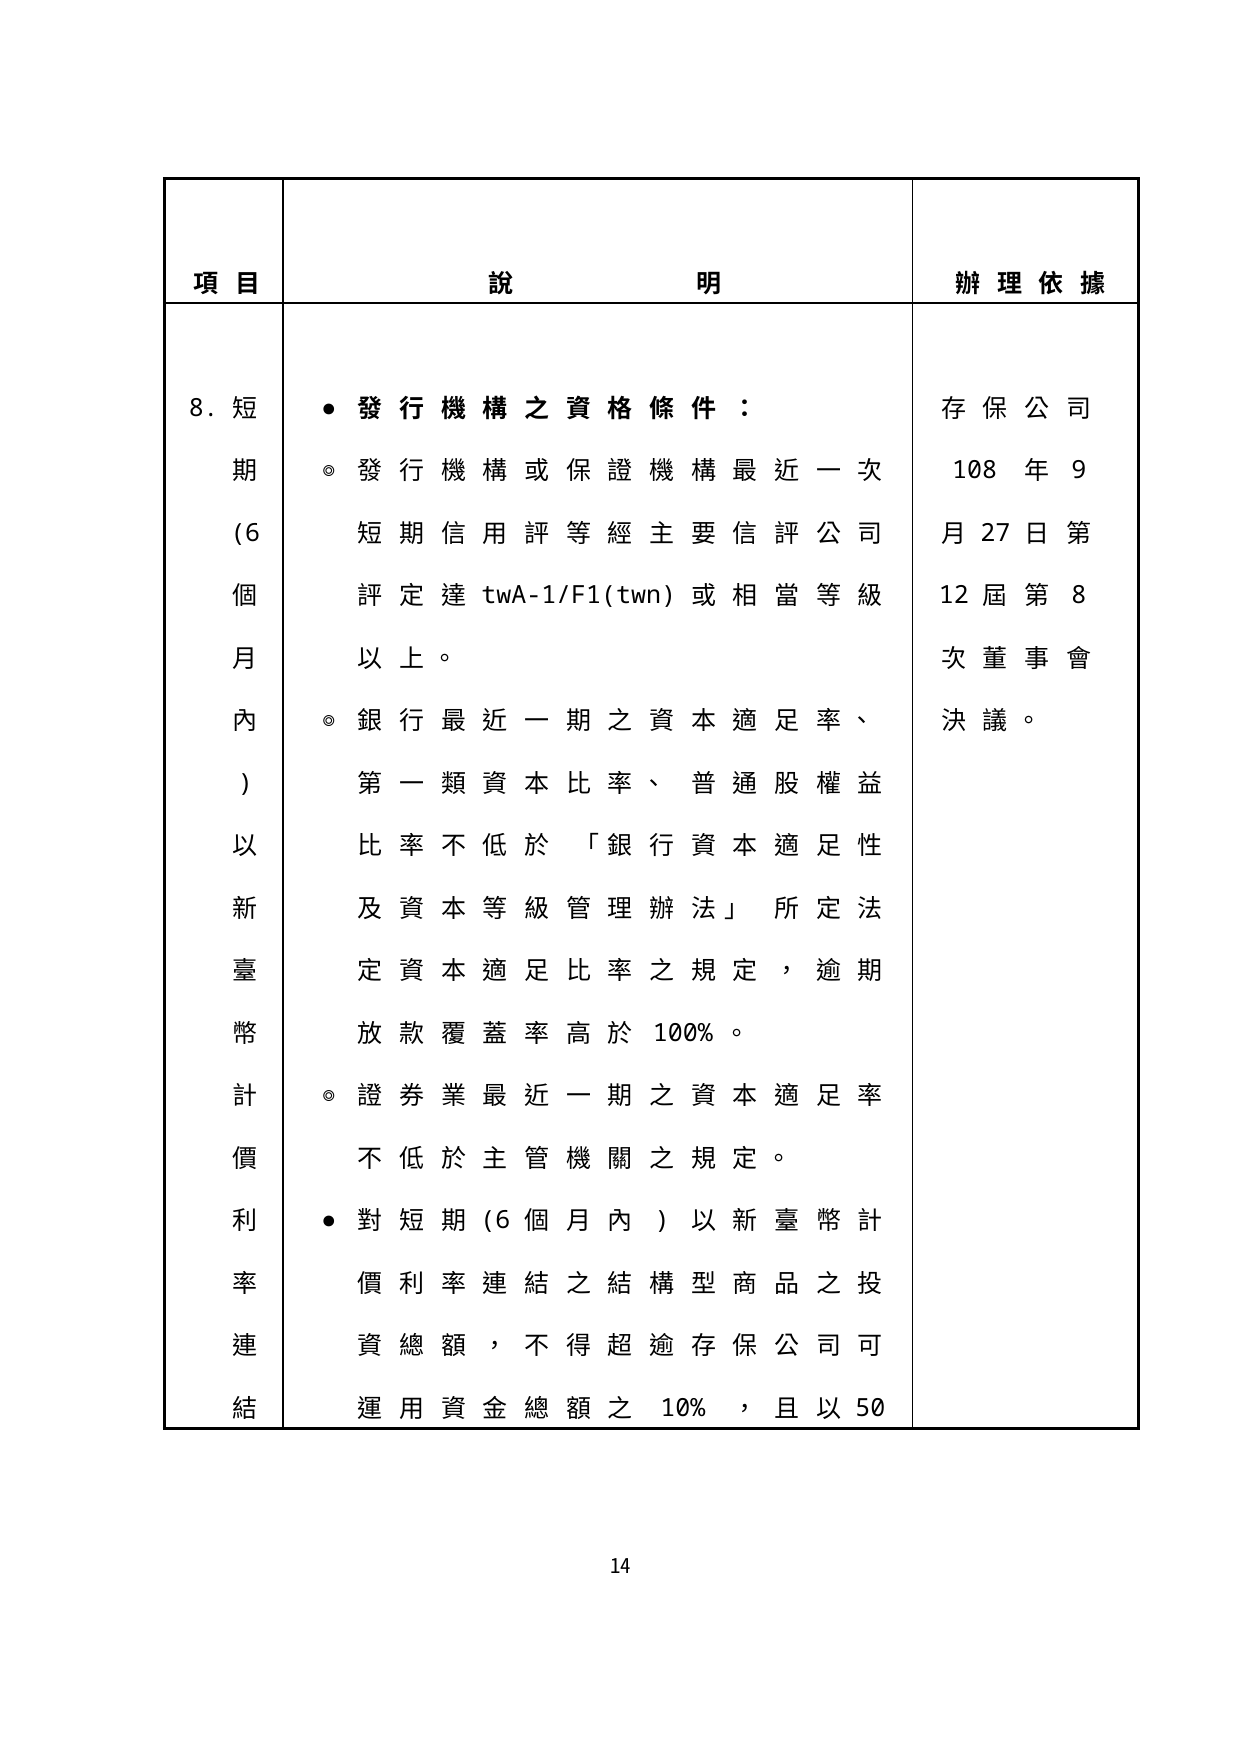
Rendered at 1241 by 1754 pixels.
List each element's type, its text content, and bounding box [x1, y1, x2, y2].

table_header 辦理依據 [913, 180, 1137, 302]
table_header 項目 [166, 180, 282, 302]
table_cell ●發行機構之資格條件： ◎發行機構或保證機構最近一次短期信用評等經主要信評公司評定達twA-1/F1(twn)或相當等級以上。 ◎銀行最近一期之資本適足率、第一類資本比率、普通股權益比率不低於「銀行資本適足性及資本等級管理辦法」所定法定資本適足比率之規定，逾期放款覆蓋率高於100%。 ◎證券業最近一期之資本適足率不低於主管機關之規定。 ●對短期(6個月內)以新臺幣計價利率連結之結構型商品之投資總額，不得超逾存保公司可運用資金總額之10%，且以50 [284, 304, 912, 1427]
table_header 說 明 [284, 180, 912, 302]
table_cell 8.短期(6個月內)以新臺幣計價利率連結 [166, 304, 282, 1427]
table_cell 存保公司108年9月27日第12屆第8次董事會決議。 [913, 304, 1137, 1427]
